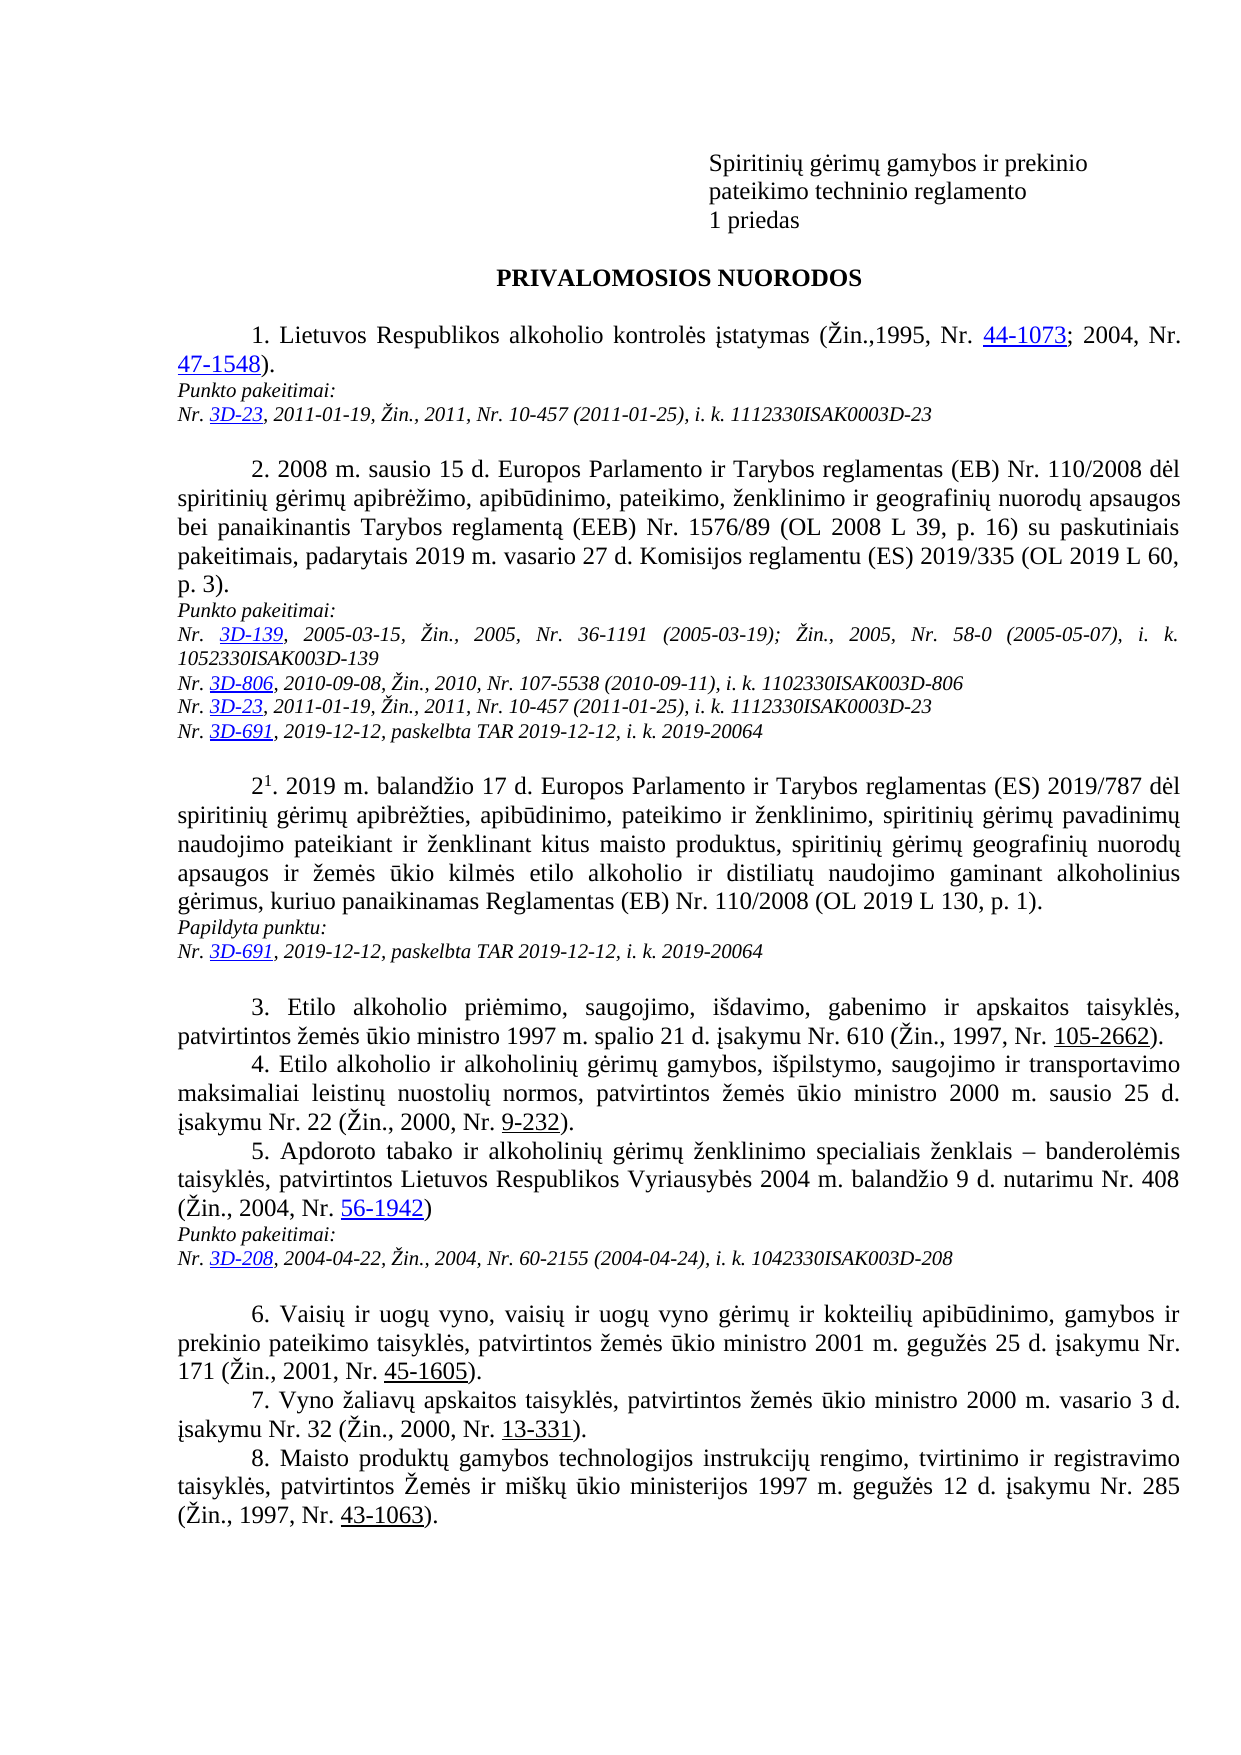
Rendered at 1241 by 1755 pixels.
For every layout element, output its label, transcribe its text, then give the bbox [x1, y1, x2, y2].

text Nr. 3D-806, 2010-09-08, Žin., 2010, Nr. 107-5538 (2010-09-11), i. k. 1102330ISAK003D-806 [177, 670, 1181, 694]
text Nr. 3D-139, 2005-03-15, Žin., 2005, Nr. 36-1191 (2005-03-19); Žin., 2005, Nr. 58-0 (2005-05-07), i. k. 1052330ISAK003D-139 [177, 622, 1181, 670]
text Punkto pakeitimai: [177, 378, 1181, 402]
text 3. Etilo alkoholio priėmimo, saugojimo, išdavimo, gabenimo ir apskaitos taisyklės, patvirtintos žemės ūkio ministro 1997 m. spalio 21 d. įsakymu Nr. 610 (Žin., 1997, Nr. 105-2662). [177, 992, 1181, 1049]
text 8. Maisto produktų gamybos technologijos instrukcijų rengimo, tvirtinimo ir registravimo taisyklės, patvirtintos Žemės ir miškų ūkio ministerijos 1997 m. gegužės 12 d. įsakymu Nr. 285 (Žin., 1997, Nr. 43-1063). [177, 1443, 1181, 1529]
text 6. Vaisių ir uogų vyno, vaisių ir uogų vyno gėrimų ir kokteilių apibūdinimo, gamybos ir prekinio pateikimo taisyklės, patvirtintos žemės ūkio ministro 2001 m. gegužės 25 d. įsakymu Nr. 171 (Žin., 2001, Nr. 45-1605). [177, 1299, 1181, 1385]
text 1. Lietuvos Respublikos alkoholio kontrolės įstatymas (Žin.,1995, Nr. 44-1073; 2004, Nr. 47-1548). [177, 320, 1181, 378]
text Nr. 3D-691, 2019-12-12, paskelbta TAR 2019-12-12, i. k. 2019-20064 [177, 939, 1181, 963]
text 4. Etilo alkoholio ir alkoholinių gėrimų gamybos, išpilstymo, saugojimo ir transportavimo maksimaliai leistinų nuostolių normos, patvirtintos žemės ūkio ministro 2000 m. sausio 25 d. įsakymu Nr. 22 (Žin., 2000, Nr. 9-232). [177, 1049, 1181, 1136]
text Spiritinių gėrimų gamybos ir prekinio [177, 148, 1181, 176]
text Nr. 3D-23, 2011-01-19, Žin., 2011, Nr. 10-457 (2011-01-25), i. k. 1112330ISAK0003D-23 [177, 694, 1181, 718]
text Nr. 3D-691, 2019-12-12, paskelbta TAR 2019-12-12, i. k. 2019-20064 [177, 718, 1181, 743]
text Papildyta punktu: [177, 915, 1181, 939]
text pateikimo techninio reglamento [177, 176, 1181, 205]
text Nr. 3D-23, 2011-01-19, Žin., 2011, Nr. 10-457 (2011-01-25), i. k. 1112330ISAK0003D-23 [177, 402, 1181, 426]
subtitle PRIVALOMOSIOS NUORODOS [177, 263, 1181, 291]
text 1 priedas [177, 205, 1181, 234]
text 5. Apdoroto tabako ir alkoholinių gėrimų ženklinimo specialiais ženklais – banderolėmis taisyklės, patvirtintos Lietuvos Respublikos Vyriausybės 2004 m. balandžio 9 d. nutarimu Nr. 408 (Žin., 2004, Nr. 56-1942) [177, 1136, 1181, 1222]
text 21. 2019 m. balandžio 17 d. Europos Parlamento ir Tarybos reglamentas (ES) 2019/787 dėl spiritinių gėrimų apibrėžties, apibūdinimo, pateikimo ir ženklinimo, spiritinių gėrimų pavadinimų naudojimo pateikiant ir ženklinant kitus maisto produktus, spiritinių gėrimų geografinių nuorodų apsaugos ir žemės ūkio kilmės etilo alkoholio ir distiliatų naudojimo gaminant alkoholinius gėrimus, kuriuo panaikinamas Reglamentas (EB) Nr. 110/2008 (OL 2019 L 130, p. 1). [177, 771, 1181, 915]
text Punkto pakeitimai: [177, 598, 1181, 622]
text 2. 2008 m. sausio 15 d. Europos Parlamento ir Tarybos reglamentas (EB) Nr. 110/2008 dėl spiritinių gėrimų apibrėžimo, apibūdinimo, pateikimo, ženklinimo ir geografinių nuorodų apsaugos bei panaikinantis Tarybos reglamentą (EEB) Nr. 1576/89 (OL 2008 L 39, p. 16) su paskutiniais pakeitimais, padarytais 2019 m. vasario 27 d. Komisijos reglamentu (ES) 2019/335 (OL 2019 L 60, p. 3). [177, 454, 1181, 598]
text 7. Vyno žaliavų apskaitos taisyklės, patvirtintos žemės ūkio ministro 2000 m. vasario 3 d. įsakymu Nr. 32 (Žin., 2000, Nr. 13-331). [177, 1385, 1181, 1443]
text Nr. 3D-208, 2004-04-22, Žin., 2004, Nr. 60-2155 (2004-04-24), i. k. 1042330ISAK003D-208 [177, 1246, 1181, 1270]
text Punkto pakeitimai: [177, 1222, 1181, 1246]
